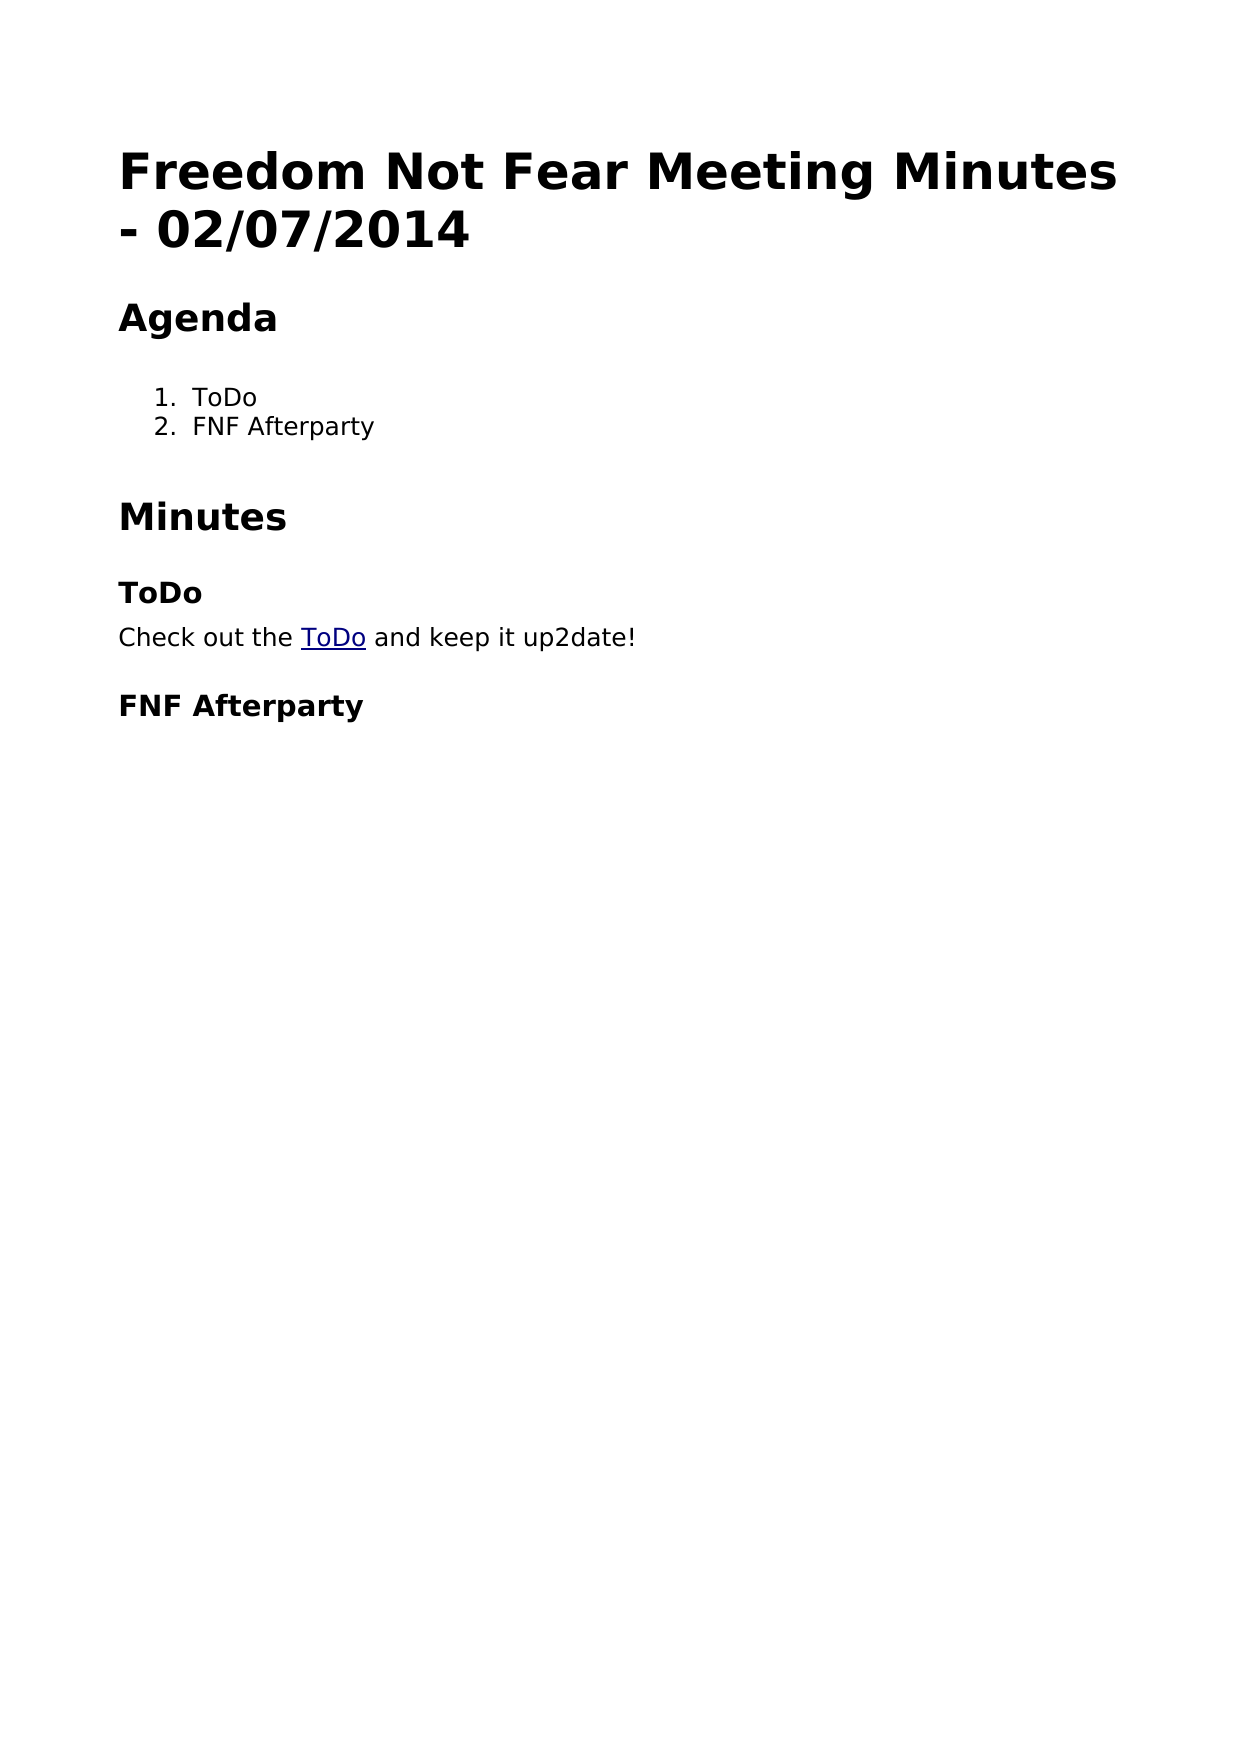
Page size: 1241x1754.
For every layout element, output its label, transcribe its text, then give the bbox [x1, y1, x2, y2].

list FNF Afterparty [177, 412, 1122, 441]
subtitle Freedom Not Fear Meeting Minutes - 02/07/2014 [118, 143, 1122, 259]
subtitle Minutes [118, 496, 1122, 539]
text Check out the ToDo and keep it up2date! [118, 623, 1122, 652]
subtitle FNF Afterparty [118, 690, 1122, 724]
list ToDo [177, 383, 1122, 412]
subtitle Agenda [118, 297, 1122, 341]
subtitle ToDo [118, 577, 1122, 611]
